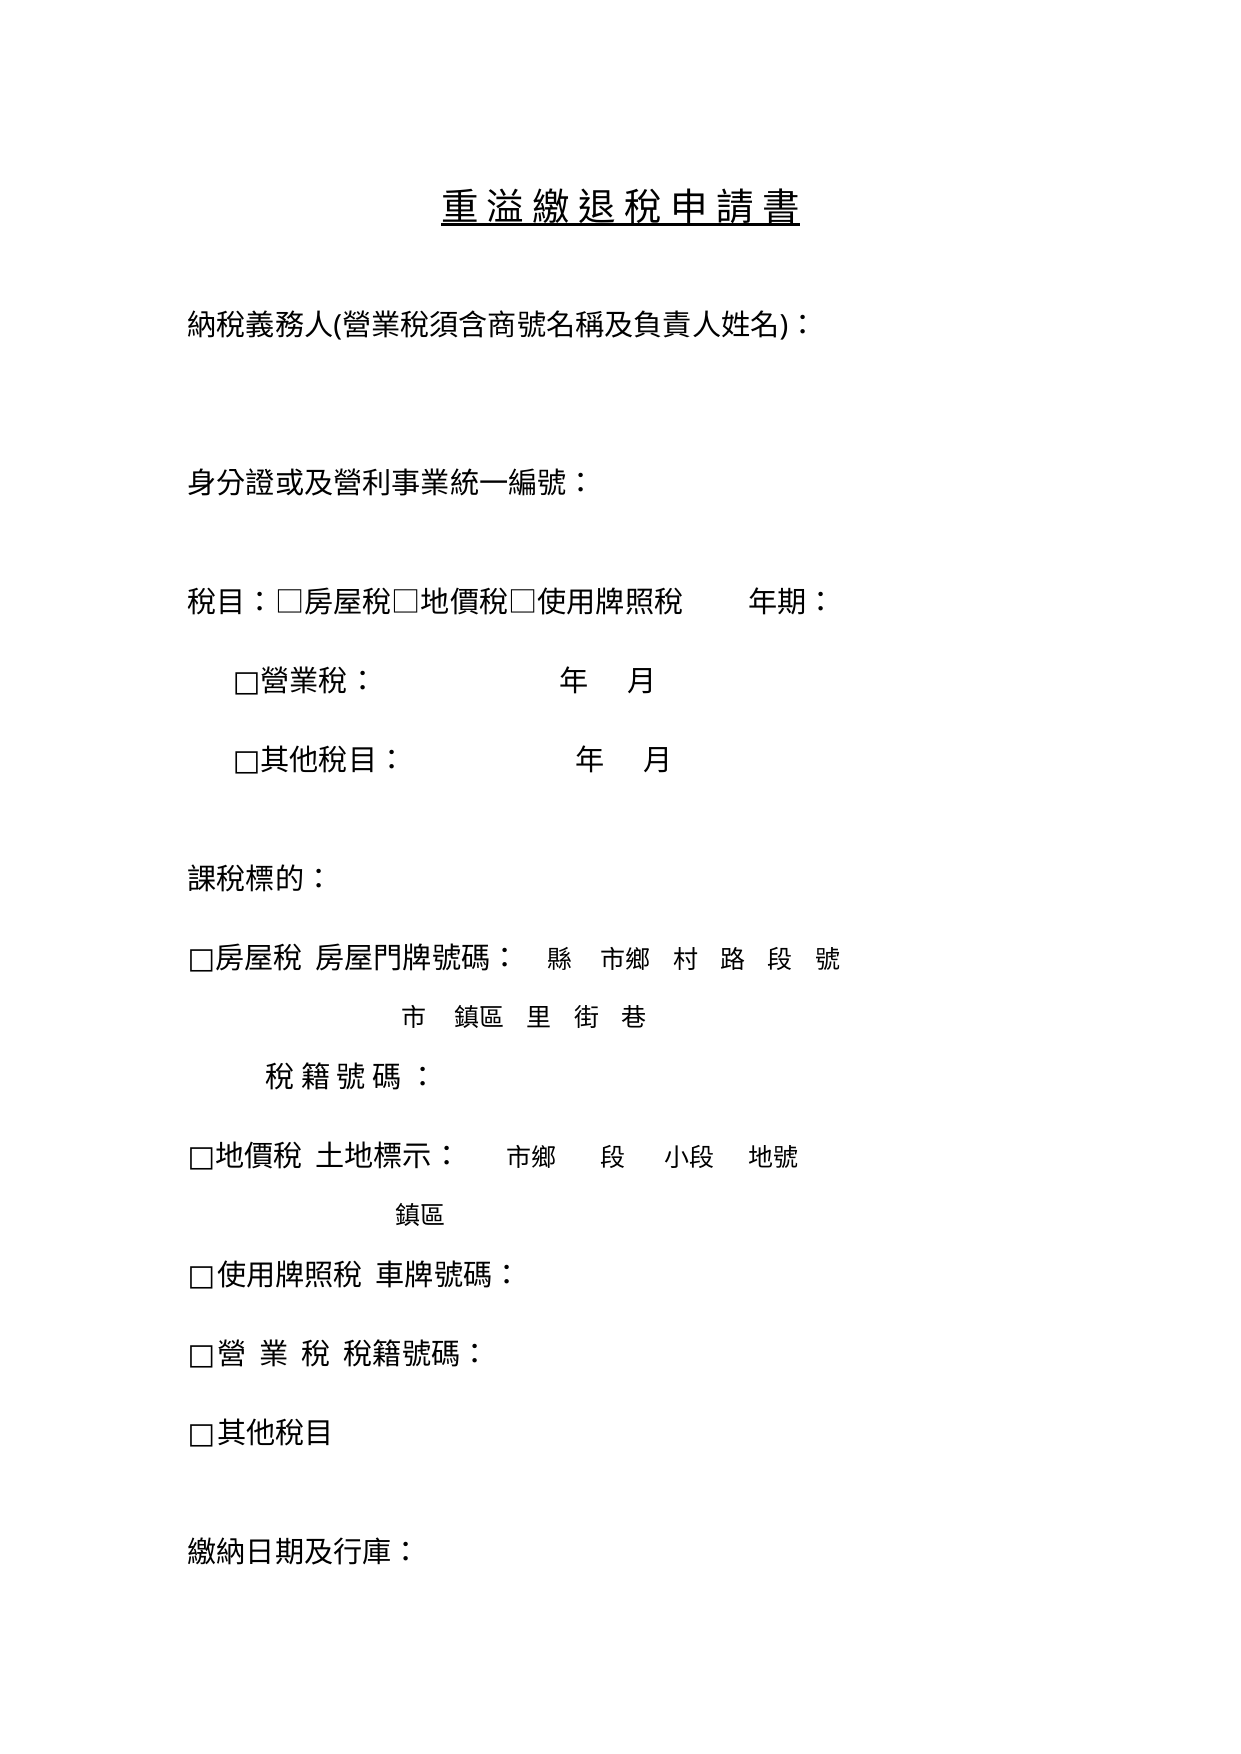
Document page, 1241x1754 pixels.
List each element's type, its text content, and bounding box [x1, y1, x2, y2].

text 鎮區 [187, 1194, 1053, 1233]
text □房屋稅 房屋門牌號碼： 縣 市鄉 村 路 段 號 [187, 917, 1053, 996]
text 市 鎮區 里 街 巷 [187, 996, 1053, 1035]
list 其他稅目 [187, 1392, 1053, 1471]
text 繳納日期及行庫： [187, 1510, 1053, 1589]
text 身分證或及營利事業統一編號： [187, 442, 1053, 521]
text □地價稅 土地標示： 市鄉 段 小段 地號 [187, 1114, 1053, 1194]
list 營 業 稅 稅籍號碼： [187, 1312, 1053, 1392]
text 稅 籍 號 碼 ： [187, 1035, 1053, 1114]
list 使用牌照稅 車牌號碼： [187, 1233, 1053, 1312]
text □其他稅目： 年 月 [187, 719, 1053, 798]
text □營業稅： 年 月 [187, 639, 1053, 719]
text 稅目：□房屋稅□地價稅□使用牌照稅 年期： [187, 560, 1053, 639]
text 納稅義務人(營業稅須含商號名稱及負責人姓名)： [187, 283, 1053, 362]
text 重 溢 繳 退 稅 申 請 書 [187, 164, 1053, 244]
text 課稅標的： [187, 837, 1053, 917]
